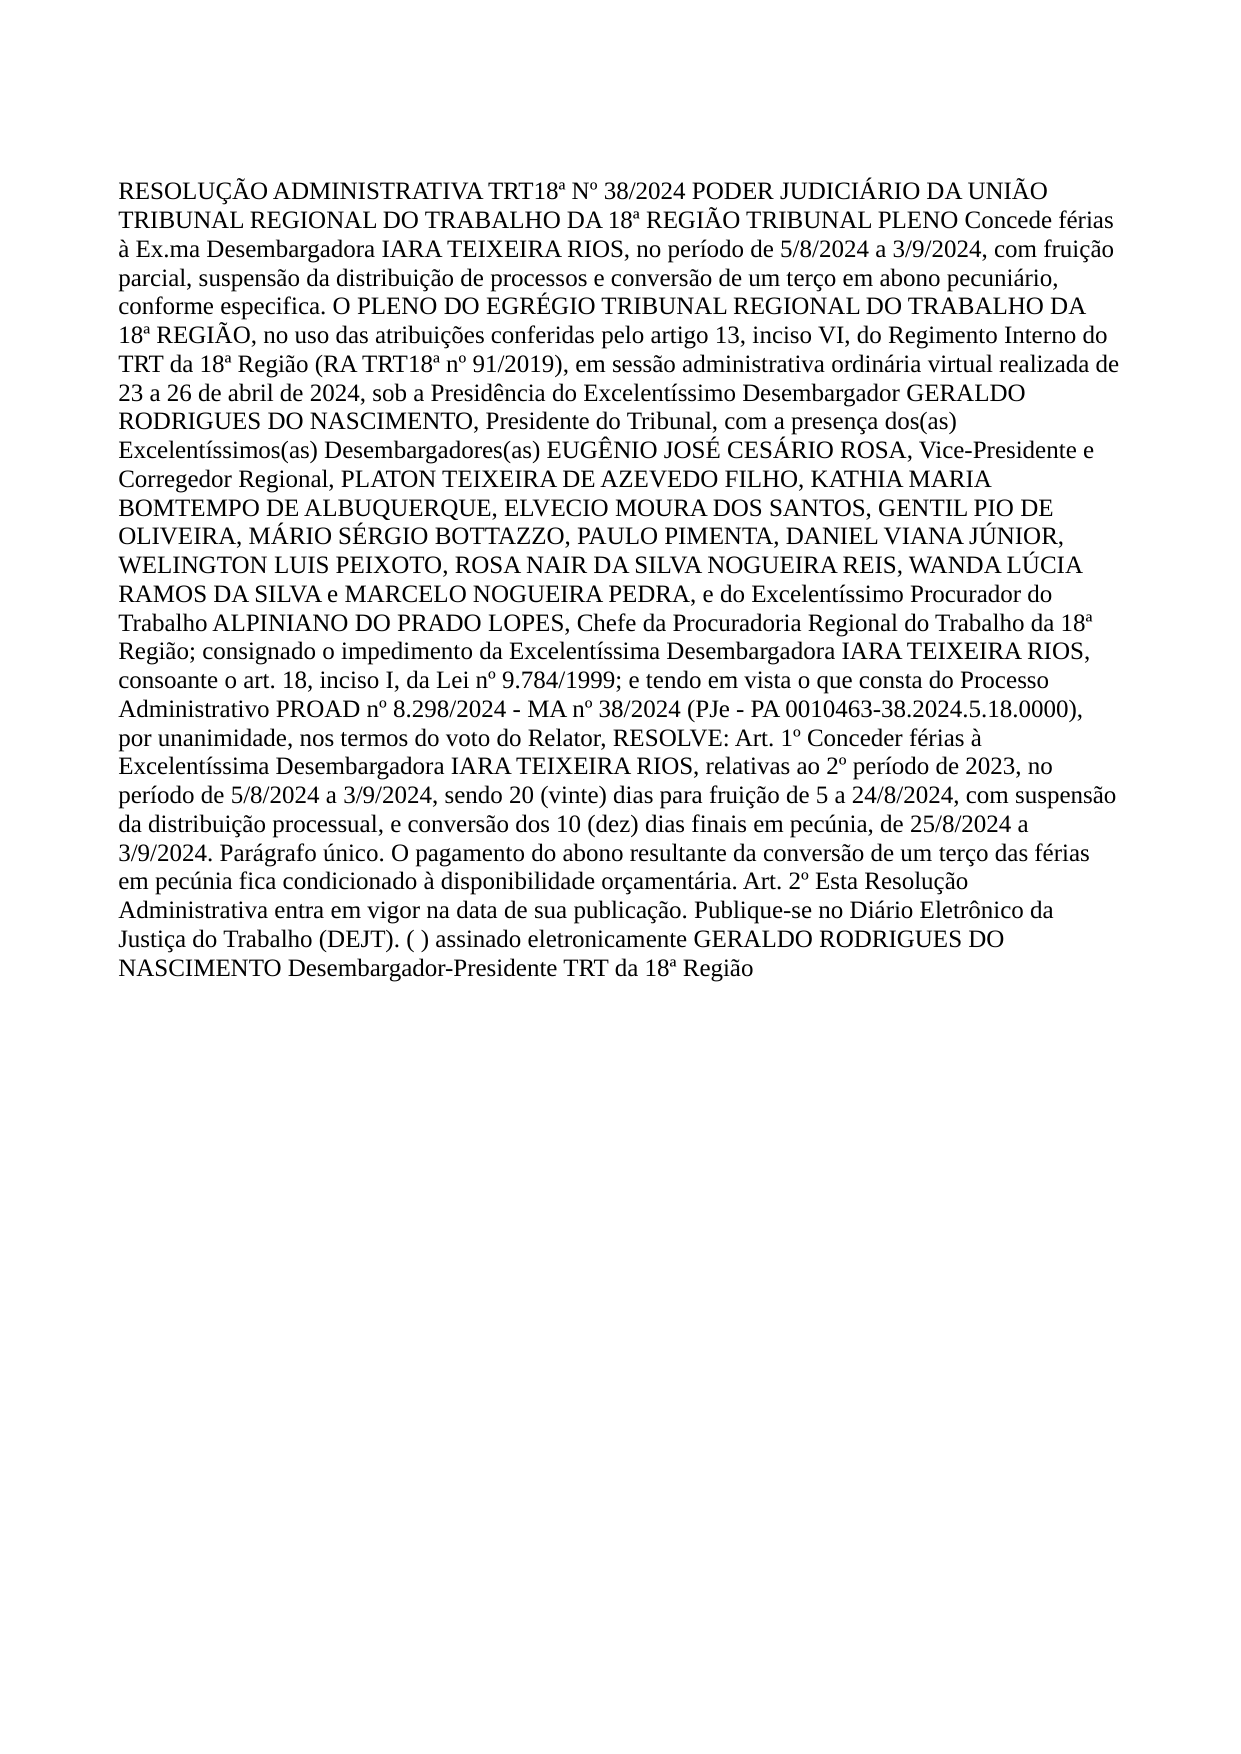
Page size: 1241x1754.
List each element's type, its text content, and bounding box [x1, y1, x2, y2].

text RESOLUÇÃO ADMINISTRATIVA TRT18ª Nº 38/2024 PODER JUDICIÁRIO DA UNIÃO TRIBUNAL REGIONAL DO TRABALHO DA 18ª REGIÃO TRIBUNAL PLENO Concede férias à Ex.ma Desembargadora IARA TEIXEIRA RIOS, no período de 5/8/2024 a 3/9/2024, com fruição parcial, suspensão da distribuição de processos e conversão de um terço em abono pecuniário, conforme especifica. O PLENO DO EGRÉGIO TRIBUNAL REGIONAL DO TRABALHO DA 18ª REGIÃO, no uso das atribuições conferidas pelo artigo 13, inciso VI, do Regimento Interno do TRT da 18ª Região (RA TRT18ª nº 91/2019), em sessão administrativa ordinária virtual realizada de 23 a 26 de abril de 2024, sob a Presidência do Excelentíssimo Desembargador GERALDO RODRIGUES DO NASCIMENTO, Presidente do Tribunal, com a presença dos(as) Excelentíssimos(as) Desembargadores(as) EUGÊNIO JOSÉ CESÁRIO ROSA, Vice-Presidente e Corregedor Regional, PLATON TEIXEIRA DE AZEVEDO FILHO, KATHIA MARIA BOMTEMPO DE ALBUQUERQUE, ELVECIO MOURA DOS SANTOS, GENTIL PIO DE OLIVEIRA, MÁRIO SÉRGIO BOTTAZZO, PAULO PIMENTA, DANIEL VIANA JÚNIOR, WELINGTON LUIS PEIXOTO, ROSA NAIR DA SILVA NOGUEIRA REIS, WANDA LÚCIA RAMOS DA SILVA e MARCELO NOGUEIRA PEDRA, e do Excelentíssimo Procurador do Trabalho ALPINIANO DO PRADO LOPES, Chefe da Procuradoria Regional do Trabalho da 18ª Região; consignado o impedimento da Excelentíssima Desembargadora IARA TEIXEIRA RIOS, consoante o art. 18, inciso I, da Lei nº 9.784/1999; e tendo em vista o que consta do Processo Administrativo PROAD nº 8.298/2024 - MA nº 38/2024 (PJe - PA 0010463-38.2024.5.18.0000), por unanimidade, nos termos do voto do Relator, RESOLVE: Art. 1º Conceder férias à Excelentíssima Desembargadora IARA TEIXEIRA RIOS, relativas ao 2º período de 2023, no período de 5/8/2024 a 3/9/2024, sendo 20 (vinte) dias para fruição de 5 a 24/8/2024, com suspensão da distribuição processual, e conversão dos 10 (dez) dias finais em pecúnia, de 25/8/2024 a 3/9/2024. Parágrafo único. O pagamento do abono resultante da conversão de um terço das férias em pecúnia fica condicionado à disponibilidade orçamentária. Art. 2º Esta Resolução Administrativa entra em vigor na data de sua publicação. Publique-se no Diário Eletrônico da Justiça do Trabalho (DEJT). ( ) assinado eletronicamente GERALDO RODRIGUES DO NASCIMENTO Desembargador-Presidente TRT da 18ª Região [118, 176, 1122, 981]
